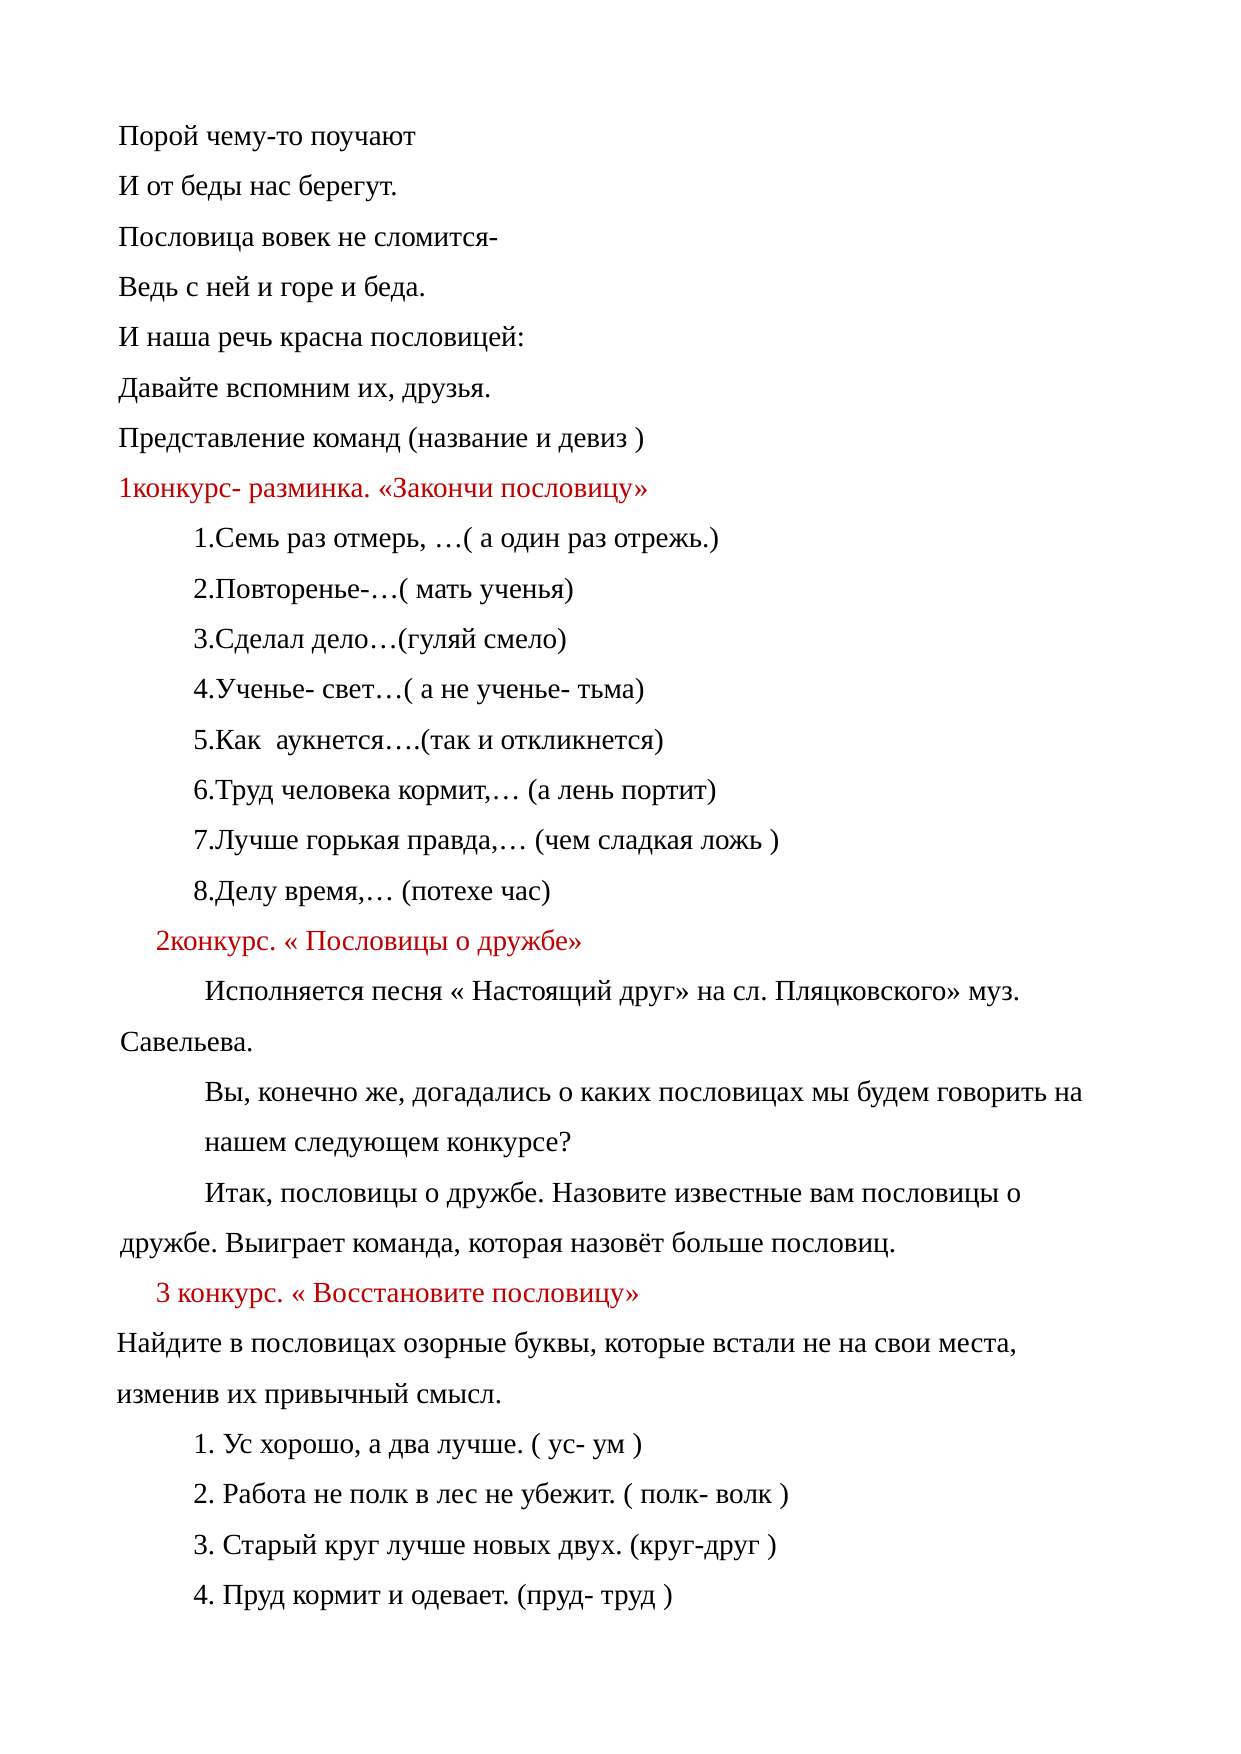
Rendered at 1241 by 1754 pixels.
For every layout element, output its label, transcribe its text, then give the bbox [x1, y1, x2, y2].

text Пословица вовек не сломится- [118, 219, 1122, 252]
text И от беды нас берегут. [118, 168, 1122, 202]
text Найдите в пословицах озорные буквы, которые встали не на свои места, изменив их привычный смысл. [116, 1326, 1122, 1409]
list Повторенье-…( мать ученья) [193, 571, 1122, 604]
list Ученье- свет…( а не ученье- тьма) [193, 672, 1122, 705]
text Ведь с ней и горе и беда. [118, 269, 1122, 303]
text 1конкурс- разминка. «Закончи пословицу» [118, 470, 1122, 504]
list Ус хорошо, а два лучше. ( ус- ум ) [193, 1426, 1122, 1460]
list Как аукнется….(так и откликнется) [193, 722, 1122, 755]
text Вы, конечно же, догадались о каких пословицах мы будем говорить на [120, 1074, 1122, 1108]
list Старый круг лучше новых двух. (круг-друг ) [193, 1527, 1122, 1560]
list Работа не полк в лес не убежит. ( полк- волк ) [193, 1477, 1122, 1510]
list Пруд кормит и одевает. (пруд- труд ) [193, 1577, 1122, 1611]
text И наша речь красна пословицей: [118, 319, 1122, 353]
text Порой чему-то поучают [118, 118, 1122, 152]
list Семь раз отмерь, …( а один раз отрежь.) [193, 521, 1122, 554]
text 3 конкурс. « Восстановите пословицу» [156, 1275, 1122, 1309]
text Давайте вспомним их, друзья. [118, 370, 1122, 403]
list Делу время,… (потехе час) [193, 873, 1122, 906]
list Сделал дело…(гуляй смело) [193, 621, 1122, 655]
list Лучше горькая правда,… (чем сладкая ложь ) [193, 822, 1122, 856]
text Исполняется песня « Настоящий друг» на сл. Пляцковского» муз. Савельева. [120, 973, 1122, 1057]
text 2конкурс. « Пословицы о дружбе» [156, 923, 1122, 957]
text Итак, пословицы о дружбе. Назовите известные вам пословицы о дружбе. Выиграет команда, которая назовёт больше пословиц. [120, 1175, 1122, 1258]
list Труд человека кормит,… (а лень портит) [193, 772, 1122, 806]
text нашем следующем конкурсе? [120, 1124, 1122, 1158]
text Представление команд (название и девиз ) [118, 420, 1122, 453]
